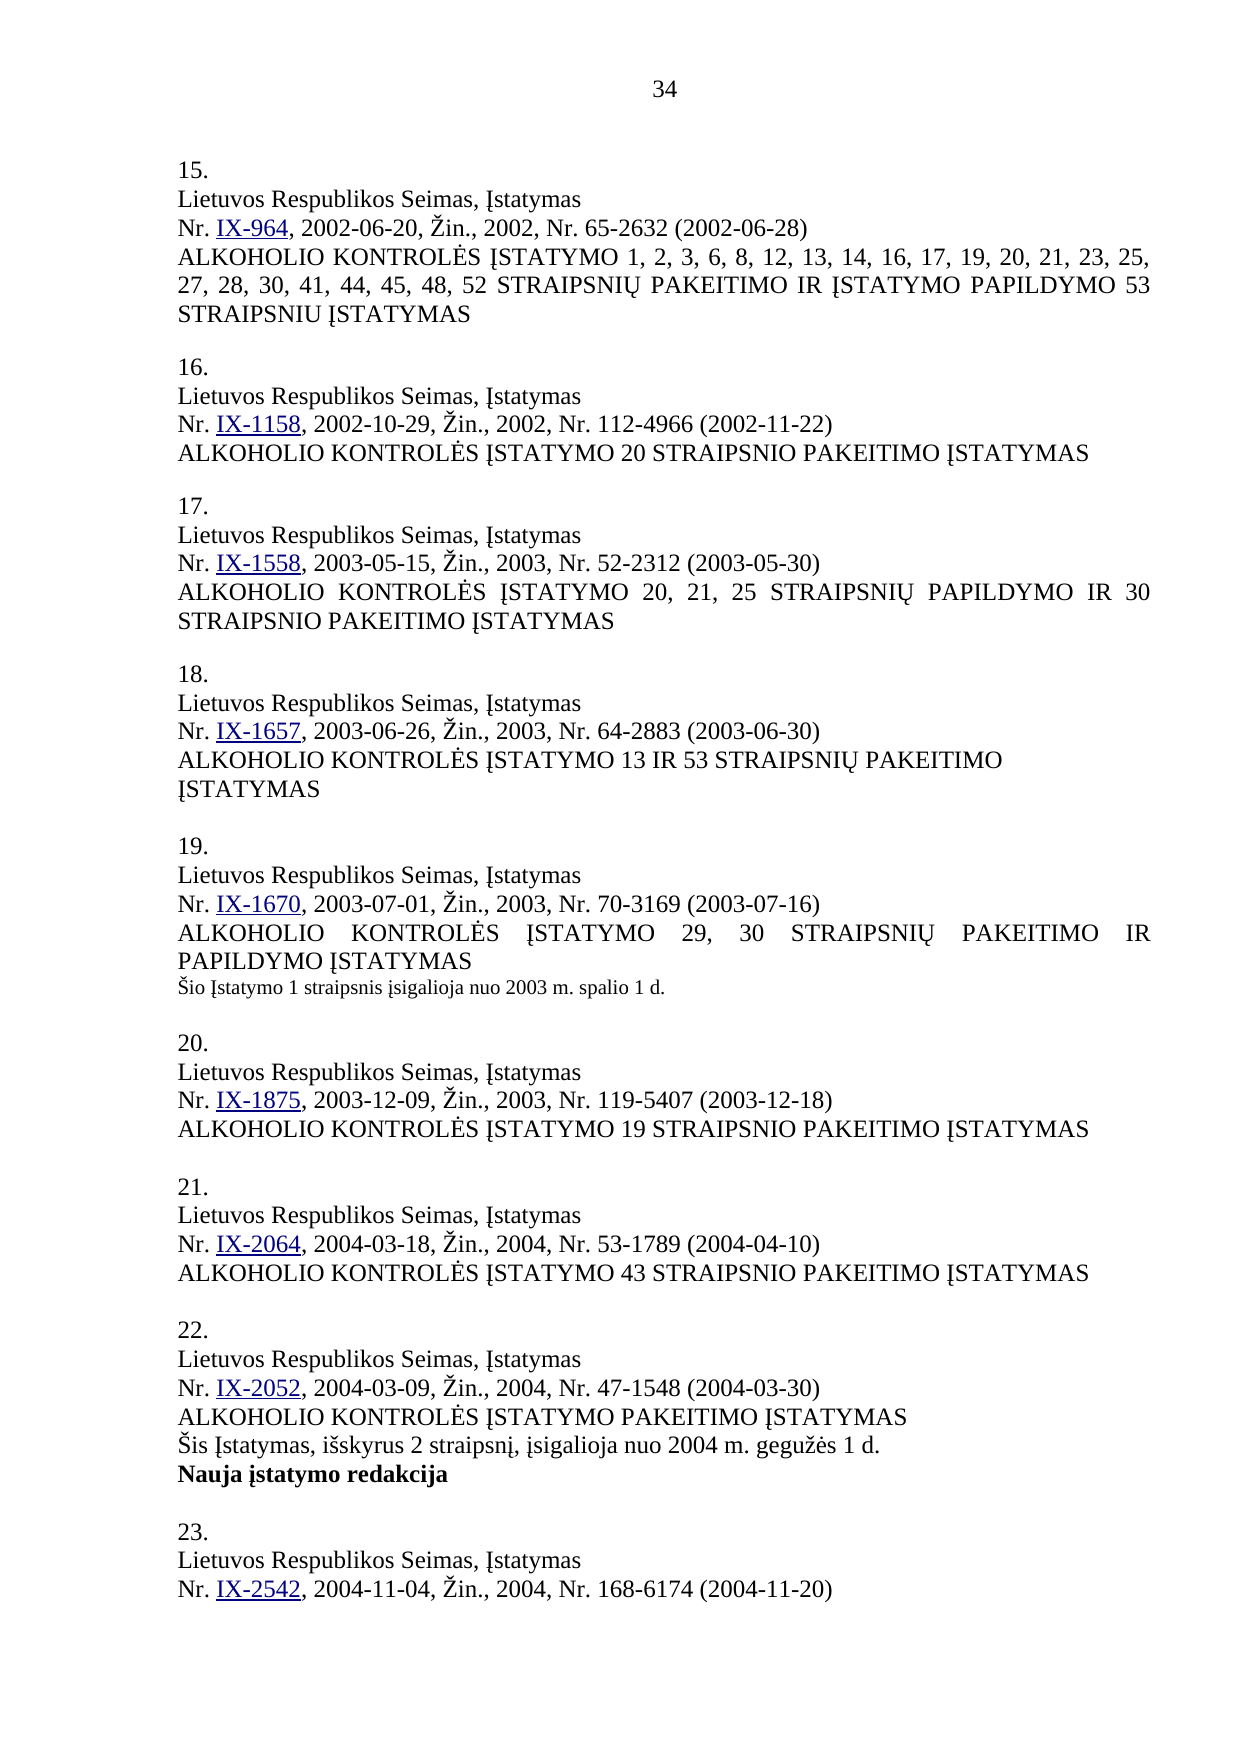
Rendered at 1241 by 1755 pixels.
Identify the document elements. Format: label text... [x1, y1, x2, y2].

text Lietuvos Respublikos Seimas, Įstatymas [177, 1545, 1152, 1574]
text ALKOHOLIO KONTROLĖS ĮSTATYMO 1, 2, 3, 6, 8, 12, 13, 14, 16, 17, 19, 20, 21, 23, 25, 27, 28, 30, 41, 44, 45, 48, 52 STRAIPSNIŲ PAKEITIMO IR ĮSTATYMO PAPILDYMO 53 STRAIPSNIU ĮSTATYMAS [177, 242, 1152, 328]
text Lietuvos Respublikos Seimas, Įstatymas [177, 184, 1152, 213]
text ALKOHOLIO KONTROLĖS ĮSTATYMO 19 STRAIPSNIO PAKEITIMO ĮSTATYMAS [177, 1114, 1152, 1143]
text ALKOHOLIO KONTROLĖS ĮSTATYMO 13 IR 53 STRAIPSNIŲ PAKEITIMO ĮSTATYMAS [177, 745, 1152, 803]
text Nr. IX-2052, 2004-03-09, Žin., 2004, Nr. 47-1548 (2004-03-30) [177, 1373, 1152, 1402]
text Nr. IX-1158, 2002-10-29, Žin., 2002, Nr. 112-4966 (2002-11-22) [177, 409, 1152, 438]
text Nr. IX-2064, 2004-03-18, Žin., 2004, Nr. 53-1789 (2004-04-10) [177, 1229, 1152, 1258]
text 23. [177, 1517, 1152, 1545]
text Lietuvos Respublikos Seimas, Įstatymas [177, 688, 1152, 716]
text Nr. IX-964, 2002-06-20, Žin., 2002, Nr. 65-2632 (2002-06-28) [177, 213, 1152, 242]
text Lietuvos Respublikos Seimas, Įstatymas [177, 860, 1152, 889]
text ALKOHOLIO KONTROLĖS ĮSTATYMO 43 STRAIPSNIO PAKEITIMO ĮSTATYMAS [177, 1258, 1152, 1287]
text Lietuvos Respublikos Seimas, Įstatymas [177, 1057, 1152, 1085]
text 19. [177, 831, 1152, 860]
text Nr. IX-1558, 2003-05-15, Žin., 2003, Nr. 52-2312 (2003-05-30) [177, 548, 1152, 577]
text 16. [177, 352, 1152, 381]
text Lietuvos Respublikos Seimas, Įstatymas [177, 381, 1152, 409]
text 21. [177, 1172, 1152, 1200]
text Lietuvos Respublikos Seimas, Įstatymas [177, 1344, 1152, 1373]
text Šio Įstatymo 1 straipsnis įsigalioja nuo 2003 m. spalio 1 d. [177, 975, 1152, 999]
text ALKOHOLIO KONTROLĖS ĮSTATYMO 20, 21, 25 STRAIPSNIŲ PAPILDYMO IR 30 STRAIPSNIO PAKEITIMO ĮSTATYMAS [177, 577, 1152, 635]
text ALKOHOLIO KONTROLĖS ĮSTATYMO 20 STRAIPSNIO PAKEITIMO ĮSTATYMAS [177, 438, 1152, 467]
text Lietuvos Respublikos Seimas, Įstatymas [177, 1200, 1152, 1229]
text ALKOHOLIO KONTROLĖS ĮSTATYMO 29, 30 STRAIPSNIŲ PAKEITIMO IR PAPILDYMO ĮSTATYMAS [177, 918, 1152, 975]
text 20. [177, 1028, 1152, 1057]
text Šis Įstatymas, išskyrus 2 straipsnį, įsigalioja nuo 2004 m. gegužės 1 d. [177, 1430, 1152, 1459]
text Lietuvos Respublikos Seimas, Įstatymas [177, 520, 1152, 548]
text Nr. IX-1875, 2003-12-09, Žin., 2003, Nr. 119-5407 (2003-12-18) [177, 1085, 1152, 1114]
text 18. [177, 659, 1152, 688]
text Nauja įstatymo redakcija [177, 1459, 1152, 1488]
text Nr. IX-1657, 2003-06-26, Žin., 2003, Nr. 64-2883 (2003-06-30) [177, 716, 1152, 745]
text ALKOHOLIO KONTROLĖS ĮSTATYMO PAKEITIMO ĮSTATYMAS [177, 1402, 1152, 1430]
text Nr. IX-1670, 2003-07-01, Žin., 2003, Nr. 70-3169 (2003-07-16) [177, 889, 1152, 918]
text 17. [177, 491, 1152, 520]
text 15. [177, 155, 1152, 184]
text Nr. IX-2542, 2004-11-04, Žin., 2004, Nr. 168-6174 (2004-11-20) [177, 1574, 1152, 1603]
text 22. [177, 1315, 1152, 1344]
